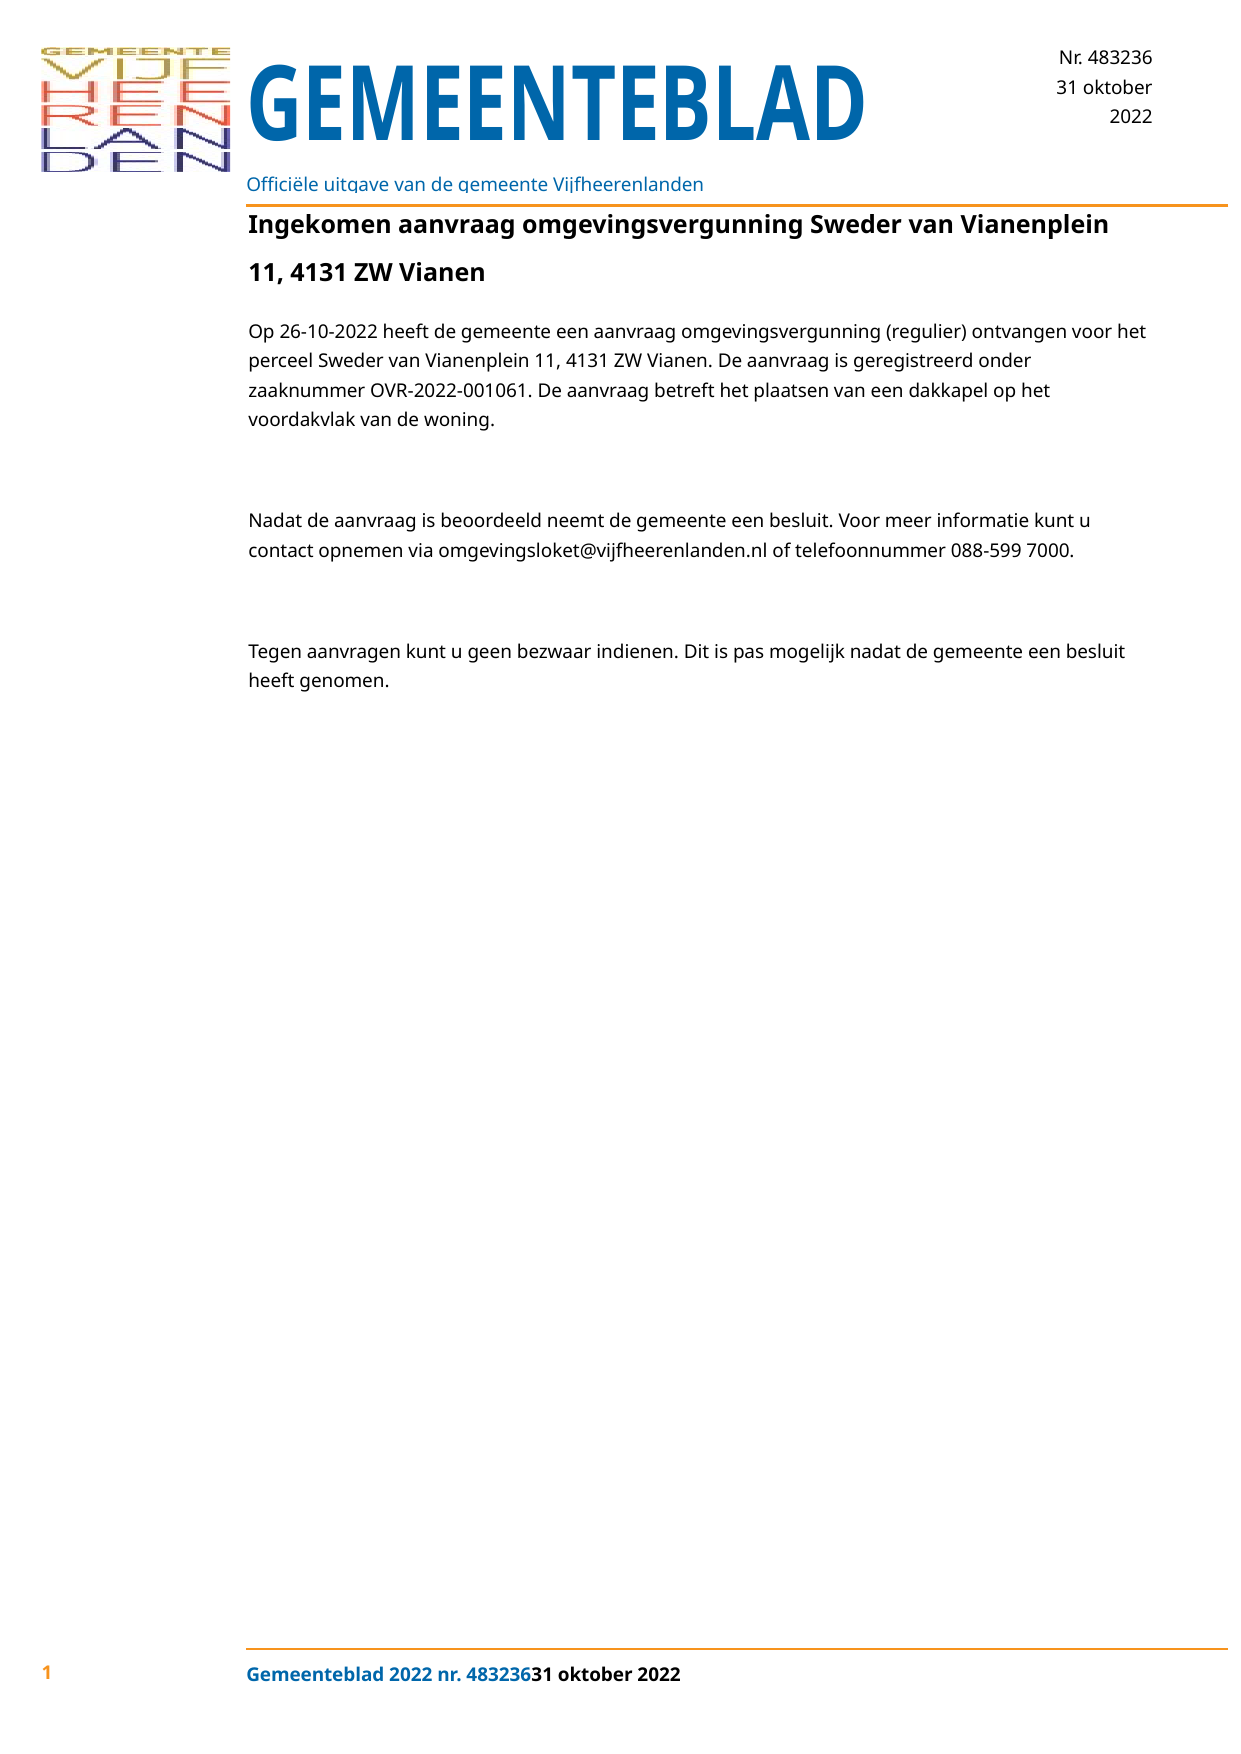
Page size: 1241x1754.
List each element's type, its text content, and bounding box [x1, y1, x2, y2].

text Op 26-10-2022 heeft de gemeente een aanvraag omgevingsvergunning (regulier) ontvangen voor het perceel Sweder van Vianenplein 11, 4131 ZW Vianen. De aanvraag is geregistreerd onder zaaknummer OVR-2022-001061. De aanvraag betreft het plaatsen van een dakkapel op het voordakvlak van de woning. [248, 318, 1152, 432]
text Nadat de aanvraag is beoordeeld neemt de gemeente een besluit. Voor meer informatie kunt u contact opnemen via omgevingsloket@vijfheerenlanden.nl of telefoonnummer 088-599 7000. [248, 507, 1152, 563]
text Tegen aanvragen kunt u geen bezwaar indienen. Dit is pas mogelijk nadat de gemeente een besluit heeft genomen. [248, 638, 1152, 693]
text Ingekomen aanvraag omgevingsvergunning Sweder van Vianenplein 11, 4131 ZW Vianen [248, 207, 1152, 288]
picture [41, 47, 231, 172]
